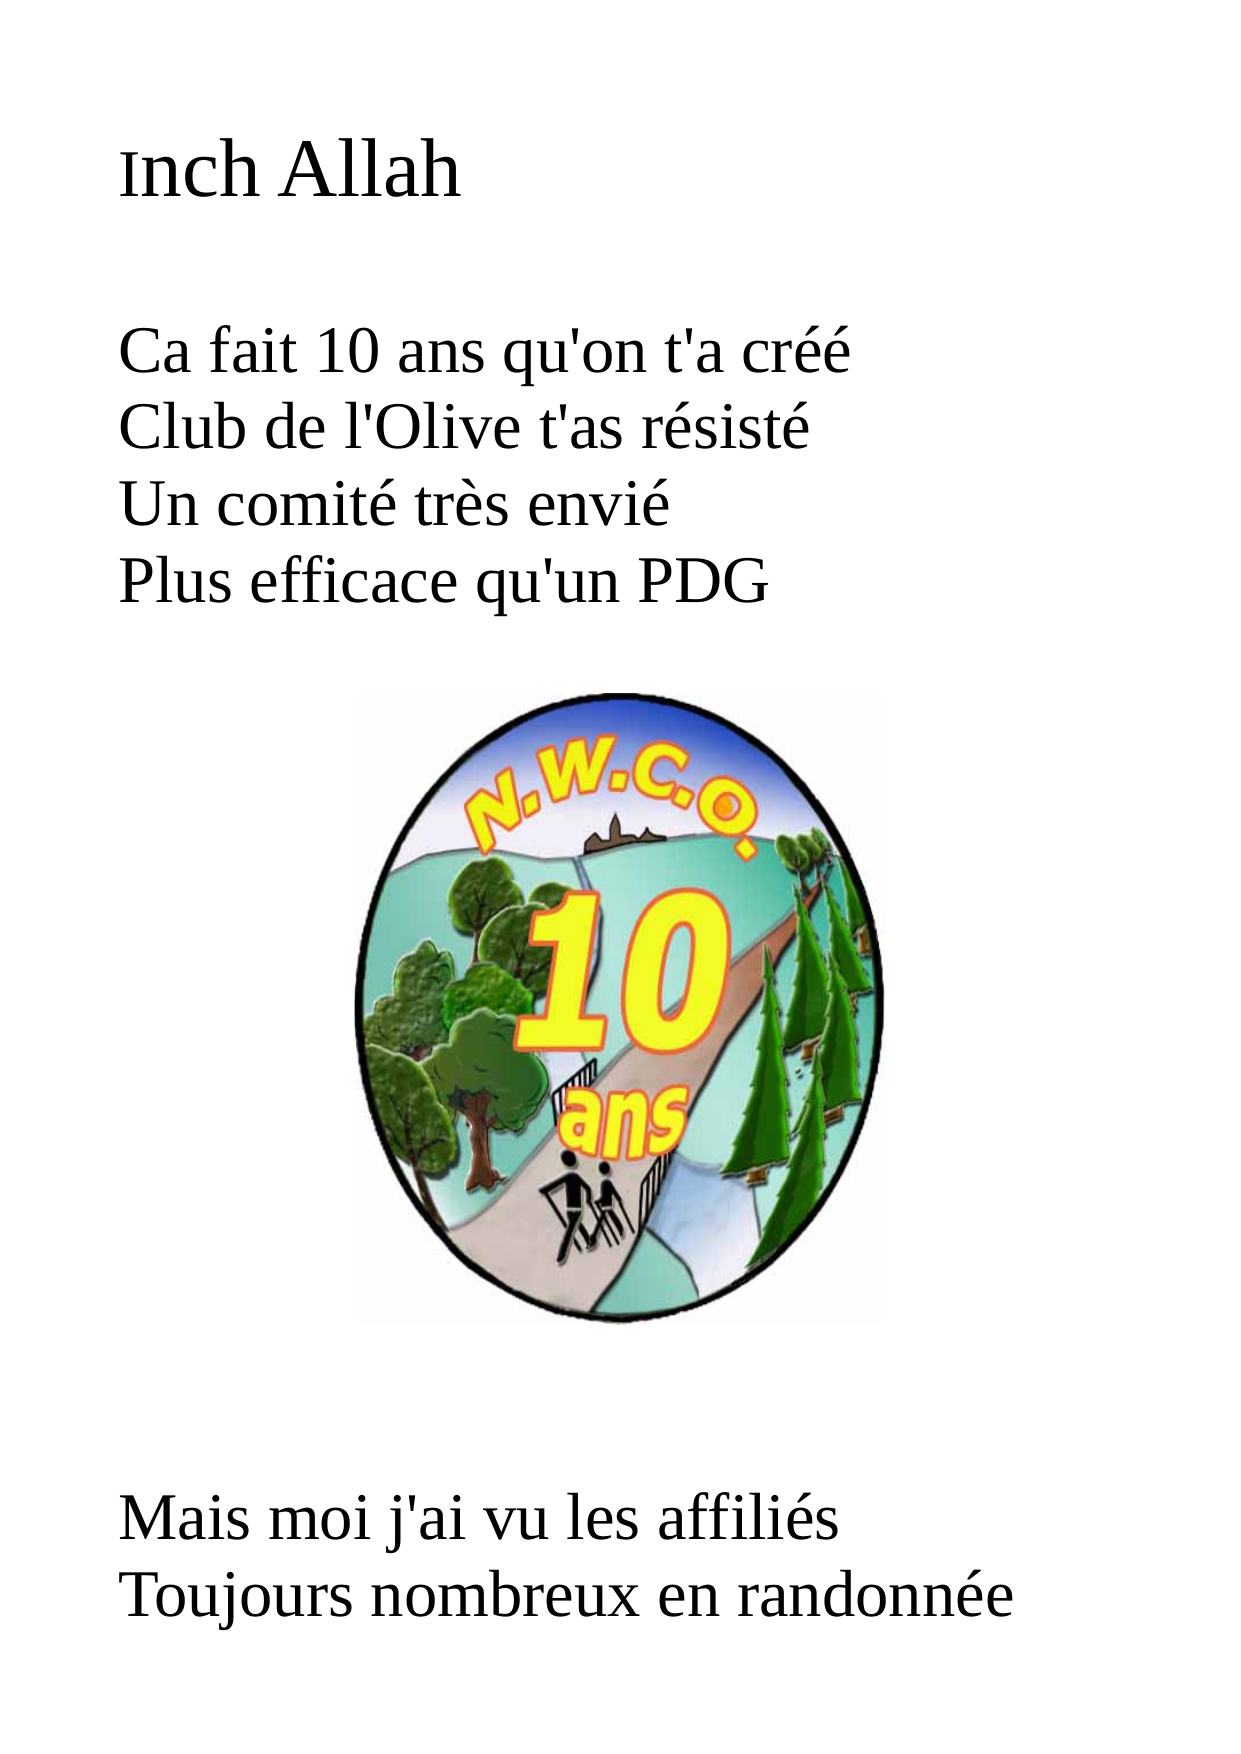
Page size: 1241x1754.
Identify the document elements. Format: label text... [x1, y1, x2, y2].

text Toujours nombreux en randonnée [118, 1554, 1122, 1631]
text Inch Allah [118, 118, 1122, 214]
text Mais moi j'ai vu les affiliés [118, 1478, 1122, 1554]
text Club de l'Olive t'as résisté [118, 386, 1122, 463]
text Un comité très envié [118, 463, 1122, 540]
text Plus efficace qu'un PDG [118, 540, 1122, 616]
text Ca fait 10 ans qu'on t'a créé [118, 310, 1122, 386]
picture [354, 693, 886, 1325]
